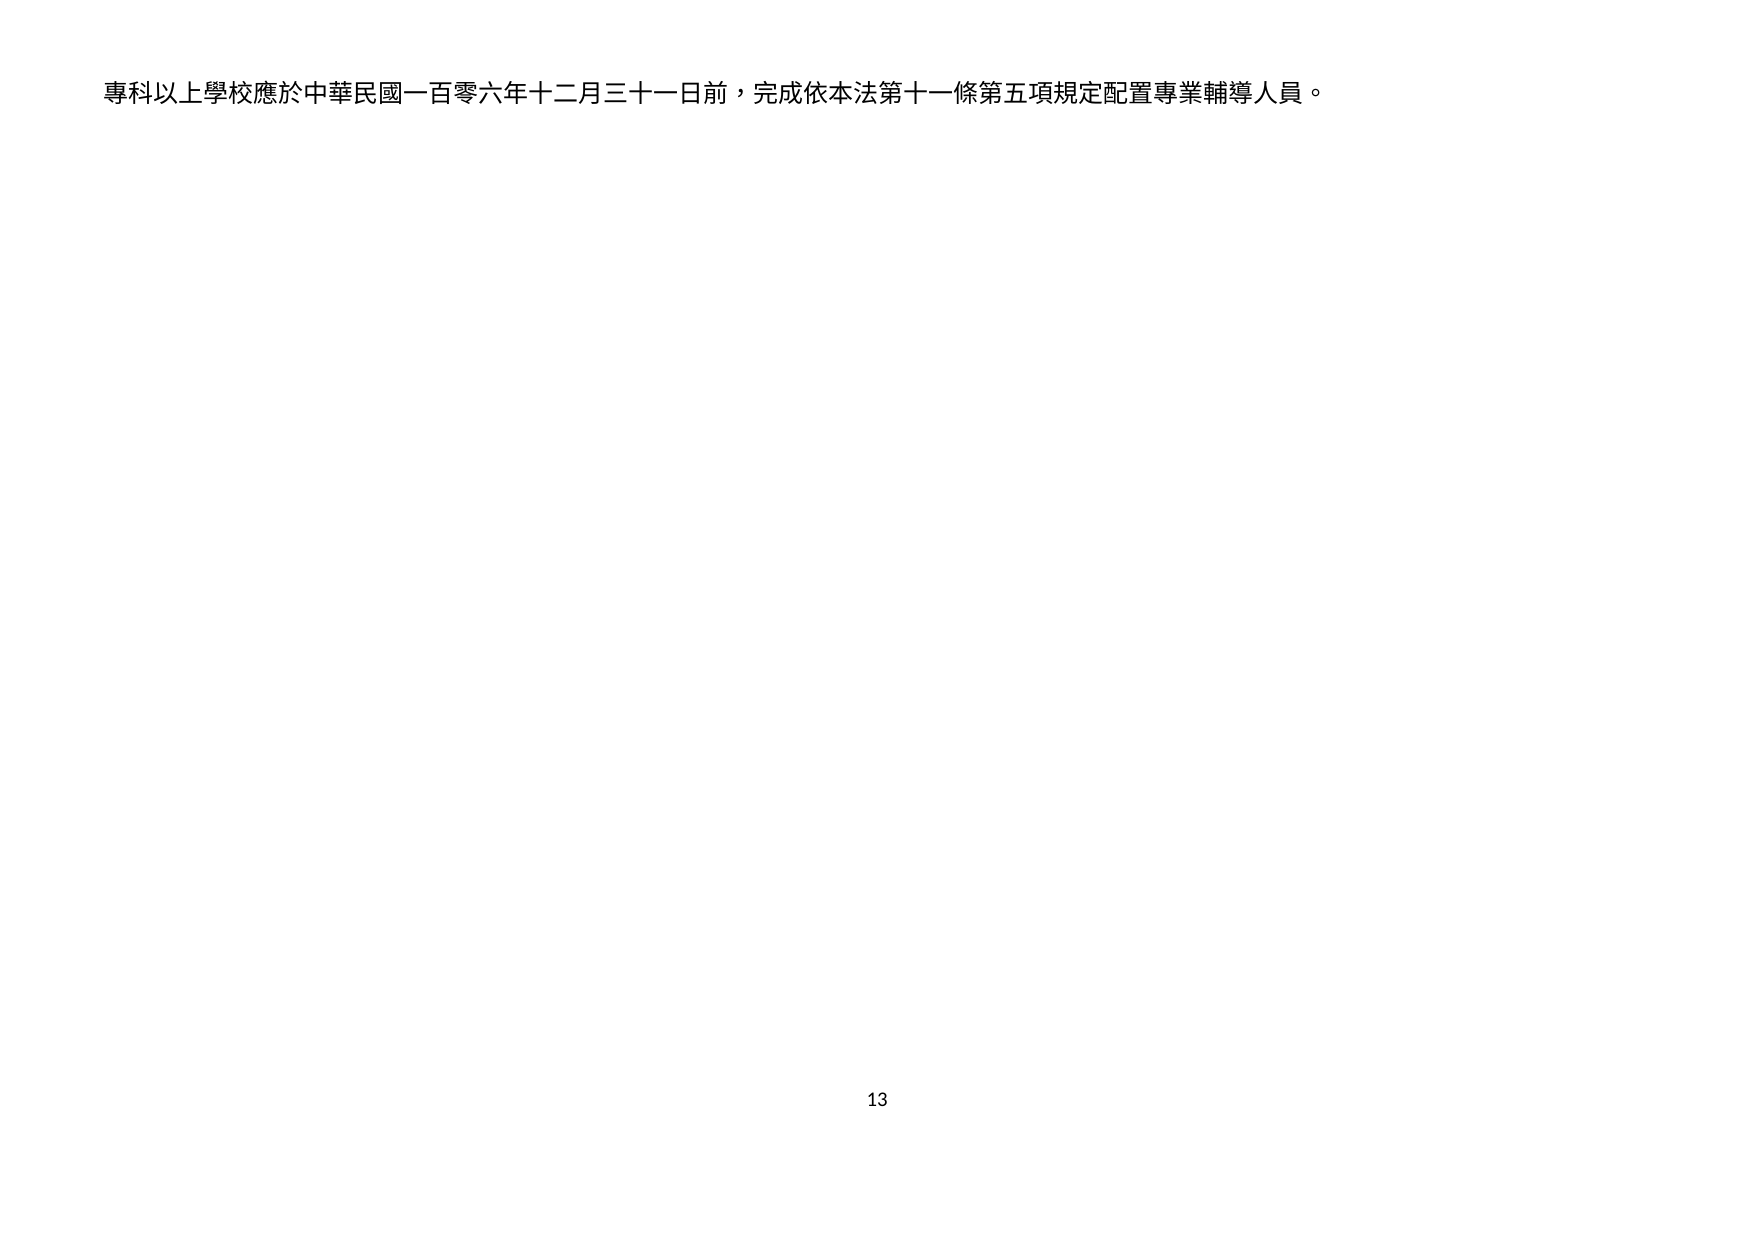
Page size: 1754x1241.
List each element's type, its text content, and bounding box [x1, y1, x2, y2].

text 專科以上學校應於中華民國一百零六年十二月三十一日前，完成依本法第十一條第五項規定配置專業輔導人員。 [59, 66, 1695, 104]
